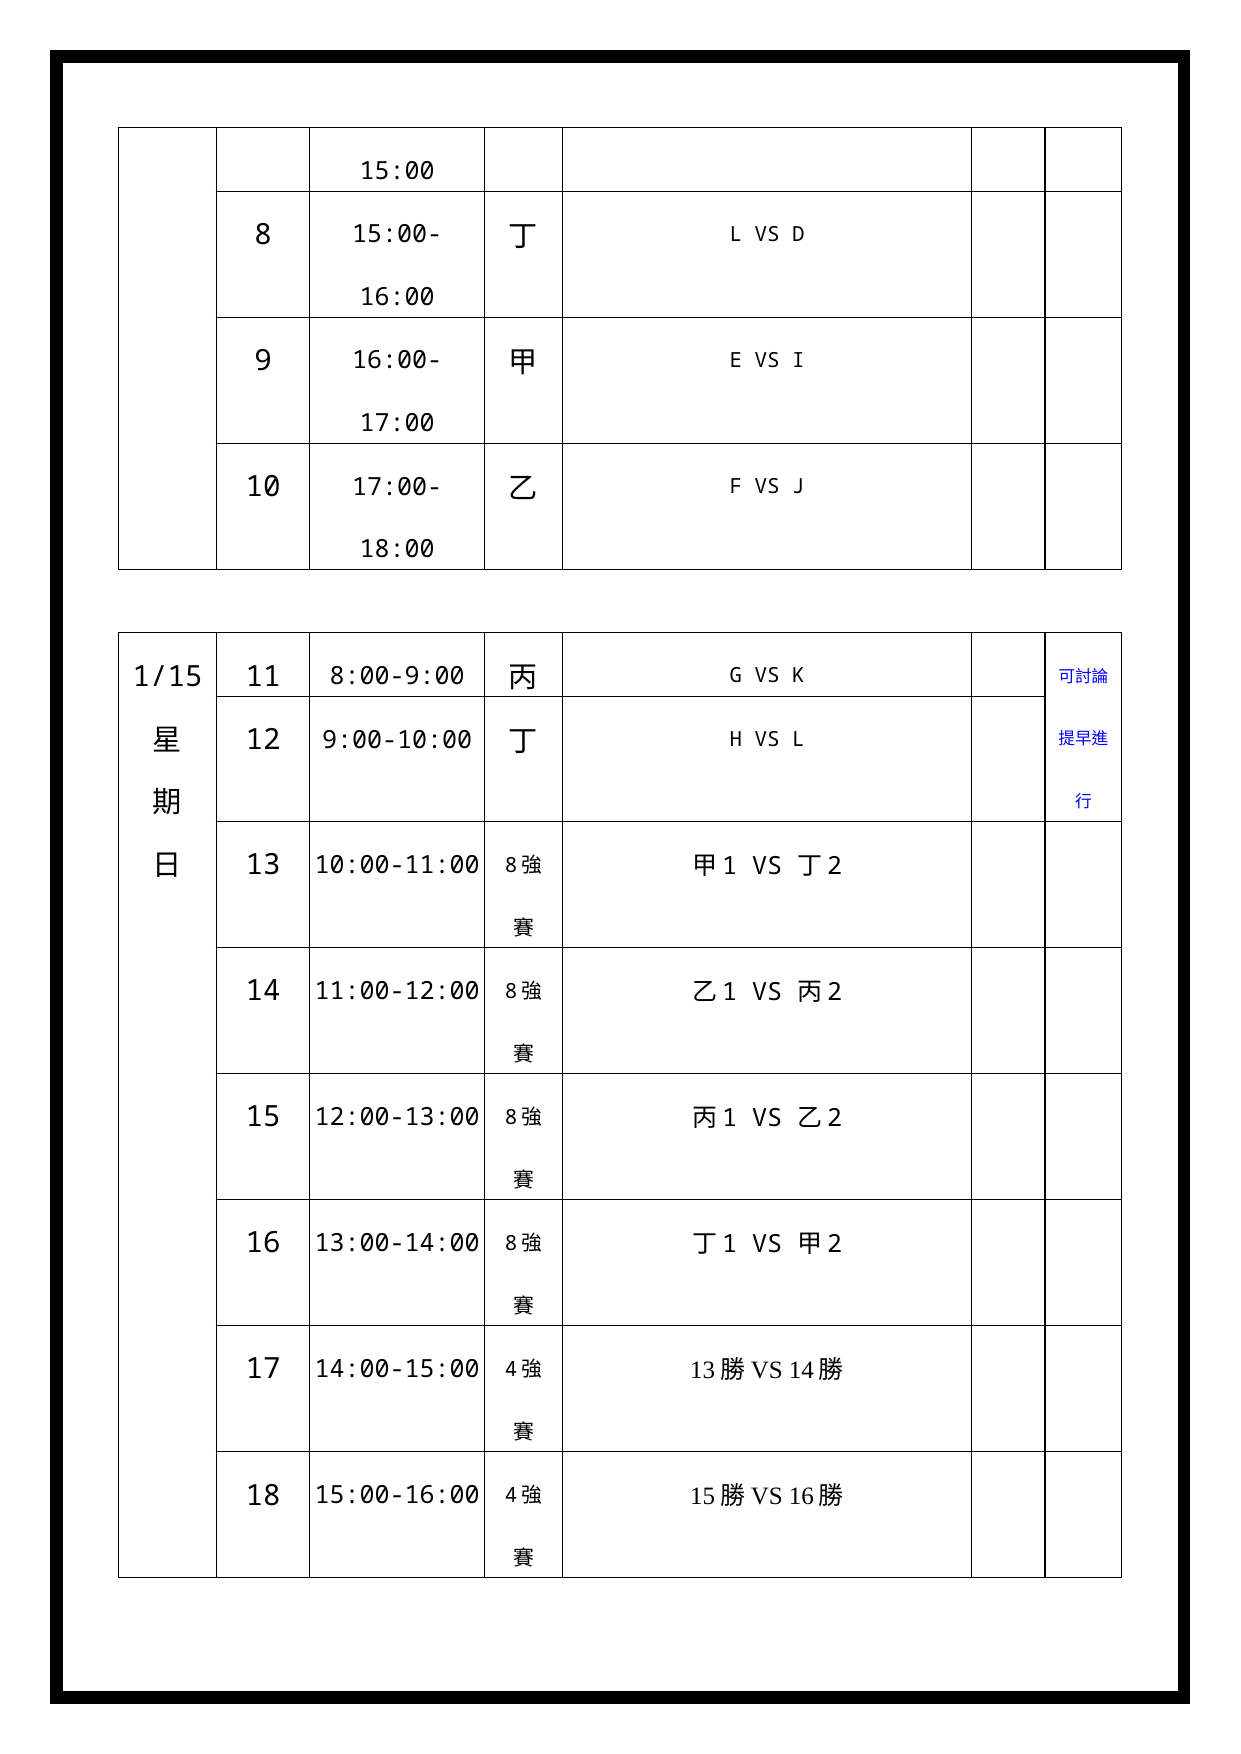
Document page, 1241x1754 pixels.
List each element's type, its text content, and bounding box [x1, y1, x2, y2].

table_cell 乙 [485, 444, 562, 569]
table_cell 14:00-15:00 [310, 1326, 484, 1451]
table_cell 13 [217, 822, 309, 947]
table_cell [1046, 192, 1121, 317]
table_cell 15:00 [310, 128, 484, 191]
table_cell 12:00-13:00 [310, 1074, 484, 1199]
table_cell [972, 822, 1044, 947]
table_cell 13:00-14:00 [310, 1200, 484, 1325]
table_cell [972, 128, 1044, 191]
table_header 11 [217, 633, 309, 696]
table_cell [1046, 128, 1121, 191]
table_cell 18 [217, 1452, 309, 1577]
table_cell 10:00-11:00 [310, 822, 484, 947]
table_cell [972, 697, 1044, 821]
table_header 8:00-9:00 [310, 633, 484, 696]
table_cell [1046, 318, 1121, 443]
table_cell [1046, 1326, 1121, 1451]
table_cell 4強賽 [485, 1326, 562, 1451]
table_cell [1046, 1200, 1121, 1325]
table_cell [972, 948, 1044, 1073]
table_cell [972, 192, 1044, 317]
table_cell 17 [217, 1326, 309, 1451]
table_cell L VS D [563, 192, 971, 317]
table_cell F VS J [563, 444, 971, 569]
table_cell 16 [217, 1200, 309, 1325]
table_cell [1046, 822, 1121, 947]
table_cell 丙1 VS 乙2 [563, 1074, 971, 1199]
table_cell 9 [217, 318, 309, 443]
table_cell 12 [217, 697, 309, 821]
table_cell [972, 1200, 1044, 1325]
table_cell 14 [217, 948, 309, 1073]
table_cell 17:00-18:00 [310, 444, 484, 569]
table_cell 11:00-12:00 [310, 948, 484, 1073]
table_header G VS K [563, 633, 971, 696]
table_cell 15勝 VS 16勝 [563, 1452, 971, 1577]
table_cell 15 [217, 1074, 309, 1199]
table_cell 8強賽 [485, 1074, 562, 1199]
table_header [119, 128, 216, 569]
table_cell 15:00-16:00 [310, 1452, 484, 1577]
table_cell 8強賽 [485, 1200, 562, 1325]
table_header 可討論提早進行 [1046, 633, 1121, 821]
table_cell E VS I [563, 318, 971, 443]
table_cell 丁 [485, 192, 562, 317]
table_cell [217, 128, 309, 191]
table_cell 13勝 VS 14勝 [563, 1326, 971, 1451]
table_cell 丁1 VS 甲2 [563, 1200, 971, 1325]
table_cell [972, 1452, 1044, 1577]
table_cell 10 [217, 444, 309, 569]
table_header [972, 633, 1044, 696]
table_cell [972, 1326, 1044, 1451]
table_cell 8 [217, 192, 309, 317]
table_cell 16:00-17:00 [310, 318, 484, 443]
table_header 1/15 星 期 日 [119, 633, 216, 1577]
table_cell [485, 128, 562, 191]
table_cell 8強賽 [485, 822, 562, 947]
table_cell [972, 318, 1044, 443]
table_cell 甲 [485, 318, 562, 443]
table_cell 丁 [485, 697, 562, 821]
table_cell 4強賽 [485, 1452, 562, 1577]
table_cell [1046, 948, 1121, 1073]
table_cell [563, 128, 971, 191]
table_cell [1046, 1452, 1121, 1577]
table_cell [1046, 444, 1121, 569]
table_header 丙 [485, 633, 562, 696]
table_cell H VS L [563, 697, 971, 821]
table_cell 8強賽 [485, 948, 562, 1073]
table_cell [1046, 1074, 1121, 1199]
table_cell 甲1 VS 丁2 [563, 822, 971, 947]
table_cell 9:00-10:00 [310, 697, 484, 821]
table_cell [972, 1074, 1044, 1199]
table_cell 15:00-16:00 [310, 192, 484, 317]
table_cell 乙1 VS 丙2 [563, 948, 971, 1073]
table_cell [972, 444, 1044, 569]
